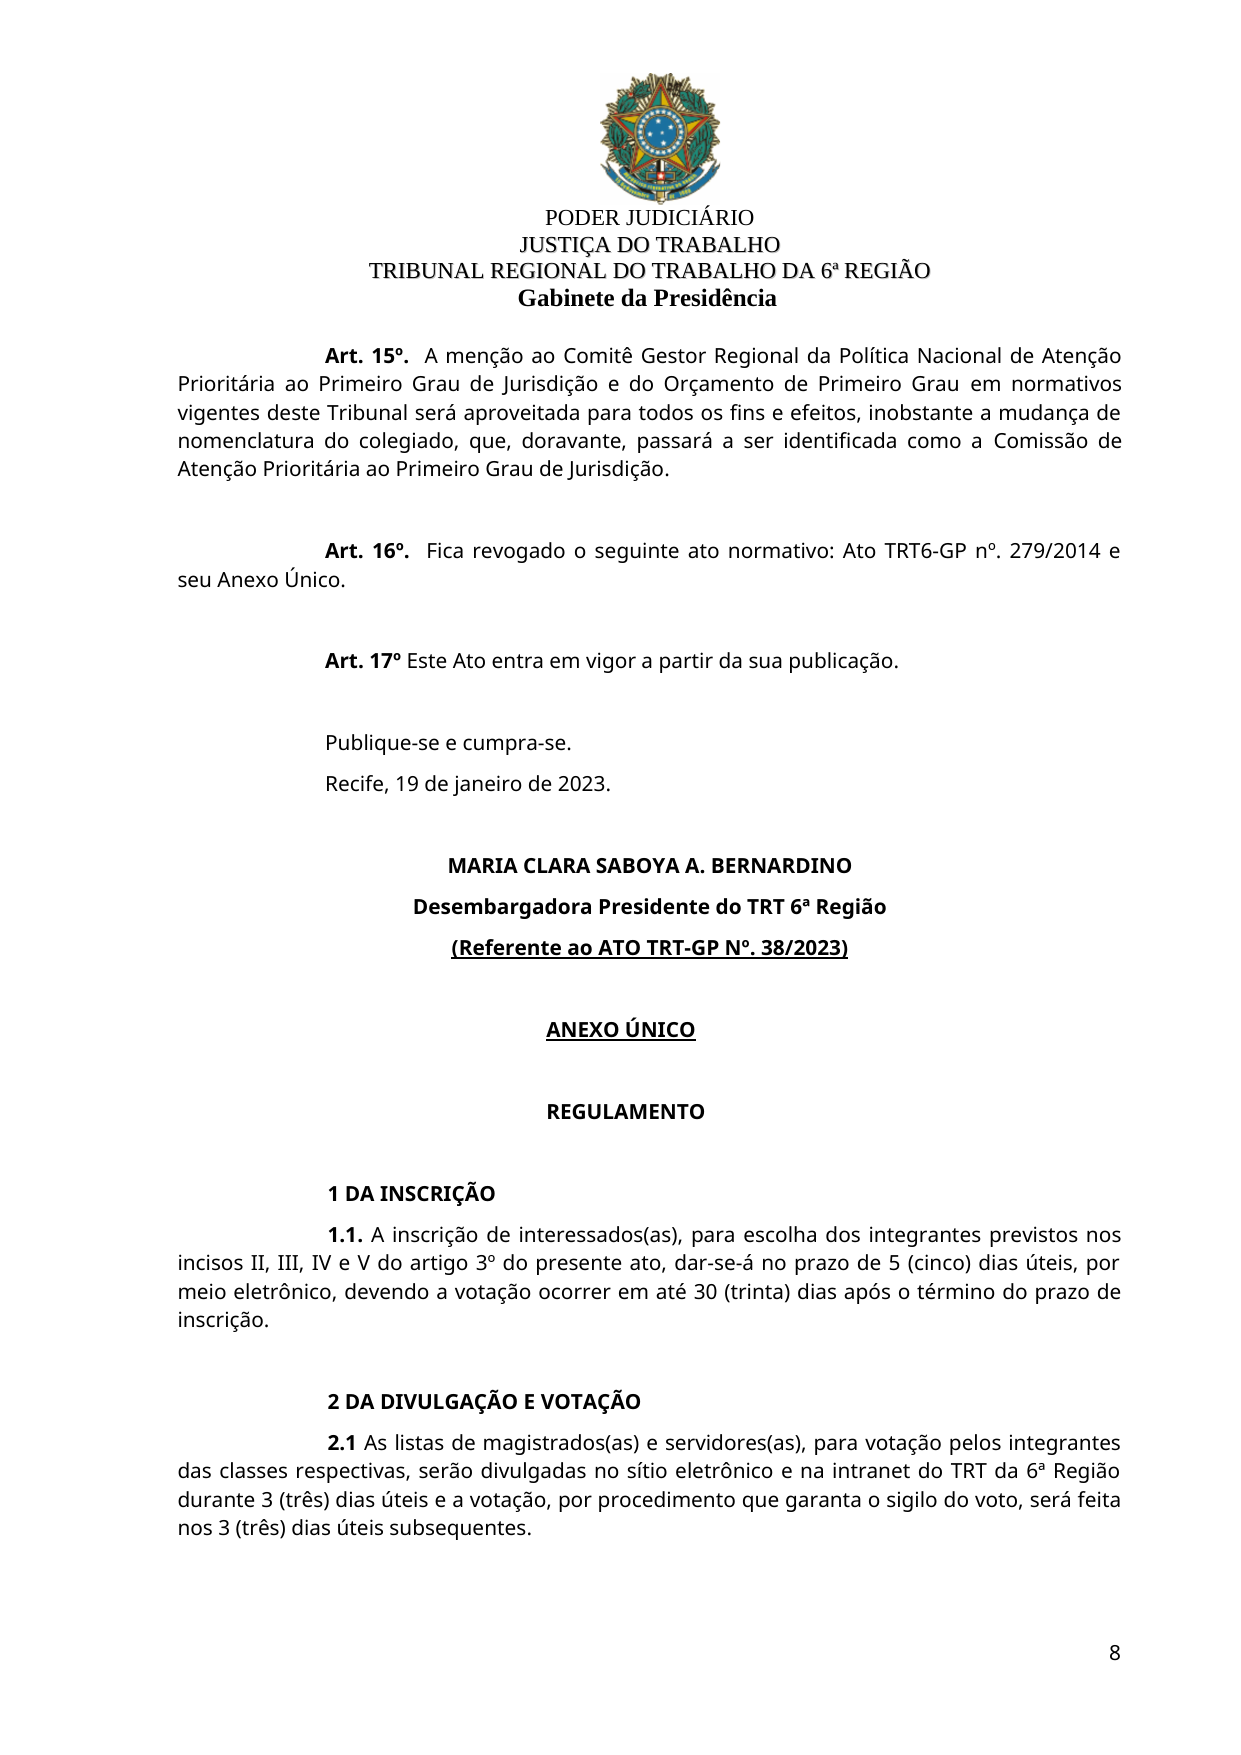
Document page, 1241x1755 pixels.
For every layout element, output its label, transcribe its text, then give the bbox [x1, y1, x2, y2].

text REGULAMENTO [399, 1097, 1122, 1126]
text Publique-se e cumpra-se. [177, 728, 1122, 757]
text (Referente ao ATO TRT-GP Nº. 38/2023) [177, 933, 1122, 962]
text Desembargadora Presidente do TRT 6ª Região [177, 892, 1122, 921]
text 1 DA INSCRIÇÃO [177, 1179, 1122, 1208]
text Art. 15º. A menção ao Comitê Gestor Regional da Política Nacional de Atenção Prioritária ao Primeiro Grau de Jurisdição e do Orçamento de Primeiro Grau em normativos vigentes deste Tribunal será aproveitada para todos os fins e efeitos, inobstante a mudança de nomenclatura do colegiado, que, doravante, passará a ser identificada como a Comissão de Atenção Prioritária ao Primeiro Grau de Jurisdição. [177, 341, 1122, 483]
text 2.1 As listas de magistrados(as) e servidores(as), para votação pelos integrantes das classes respectivas, serão divulgadas no sítio eletrônico e na intranet do TRT da 6ª Região durante 3 (três) dias úteis e a votação, por procedimento que garanta o sigilo do voto, será feita nos 3 (três) dias úteis subsequentes. [177, 1428, 1122, 1542]
text 1.1. A inscrição de interessados(as), para escolha dos integrantes previstos nos incisos II, III, IV e V do artigo 3º do presente ato, dar-se-á no prazo de 5 (cinco) dias úteis, por meio eletrônico, devendo a votação ocorrer em até 30 (trinta) dias após o término do prazo de inscrição. [177, 1220, 1122, 1334]
text Recife, 19 de janeiro de 2023. [177, 769, 1122, 798]
text ANEXO ÚNICO [399, 1015, 1222, 1043]
text Art. 17º Este Ato entra em vigor a partir da sua publicação. [177, 647, 1122, 675]
text Art. 16º. Fica revogado o seguinte ato normativo: Ato TRT6-GP nº. 279/2014 e seu Anexo Único. [177, 536, 1122, 593]
text MARIA CLARA SABOYA A. BERNARDINO [177, 851, 1122, 880]
text 2 DA DIVULGAÇÃO E VOTAÇÃO [177, 1387, 1122, 1416]
